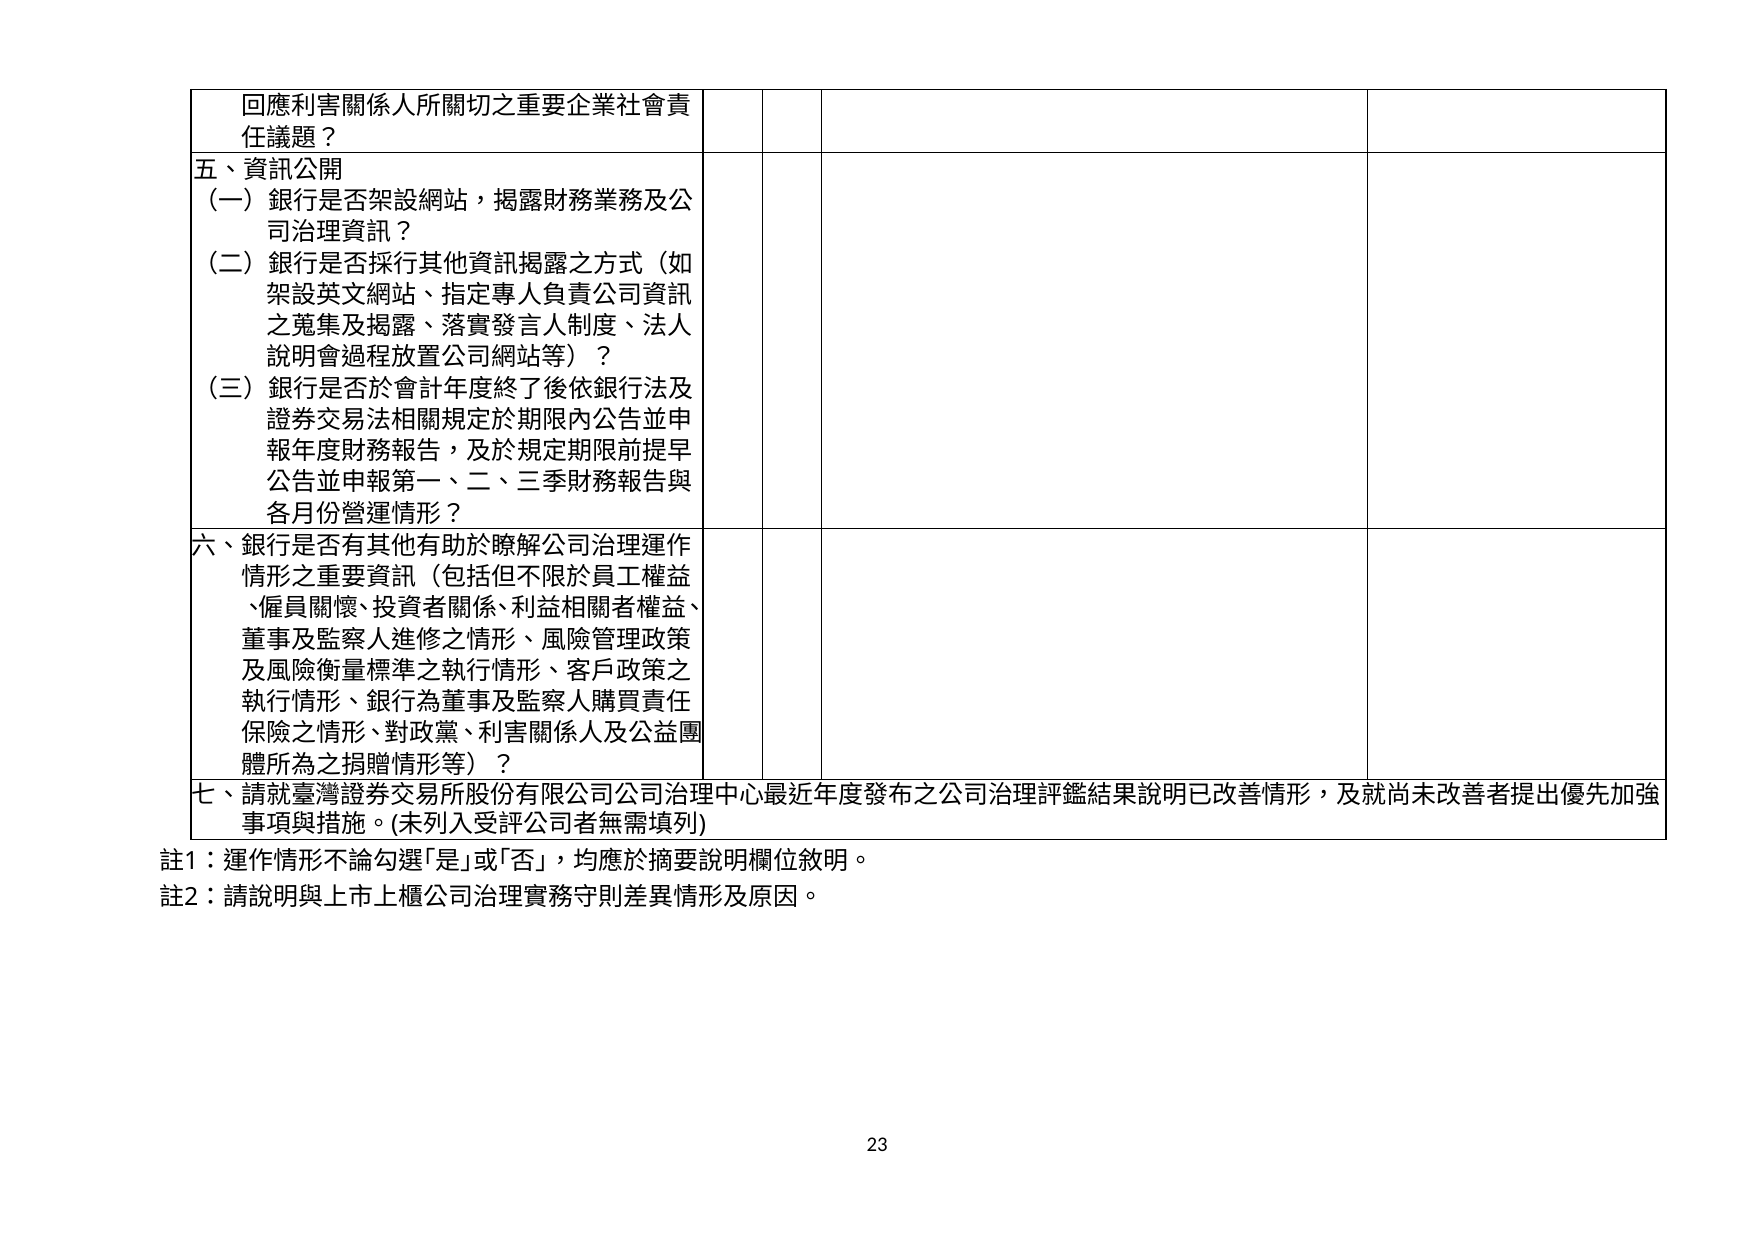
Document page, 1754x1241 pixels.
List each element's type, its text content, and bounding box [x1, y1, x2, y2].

table_cell [704, 529, 762, 779]
table_cell 五、資訊公開 （一）銀行是否架設網站，揭露財務業務及公司治理資訊？ （二）銀行是否採行其他資訊揭露之方式（如架設英文網站、指定專人負責公司資訊之蒐集及揭露、落實發言人制度、法人說明會過程放置公司網站等）？ （三）銀行是否於會計年度終了後依銀行法及證券交易法相關規定於期限內公告並申報年度財務報告，及於規定期限前提早公告並申報第一、二、三季財務報告與各月份營運情形？ [192, 153, 702, 528]
table_cell 回應利害關係人所關切之重要企業社會責任議題？ [192, 90, 702, 152]
table_cell 六、銀行是否有其他有助於瞭解公司治理運作情形之重要資訊（包括但不限於員工權益、僱員關懷、投資者關係、利益相關者權益、董事及監察人進修之情形、風險管理政策及風險衡量標準之執行情形、客戶政策之執行情形、銀行為董事及監察人購買責任保險之情形、對政黨、利害關係人及公益團體所為之捐贈情形等）？ [192, 529, 702, 779]
table_cell [763, 529, 821, 779]
text 註1：運作情形不論勾選｢是｣或｢否｣，均應於摘要說明欄位敘明。 [133, 840, 1636, 876]
text 註2：請說明與上市上櫃公司治理實務守則差異情形及原因。 [133, 876, 1636, 913]
table_cell 七、請就臺灣證券交易所股份有限公司公司治理中心最近年度發布之公司治理評鑑結果說明已改善情形，及就尚未改善者提出優先加強事項與措施。(未列入受評公司者無需填列) [192, 780, 1665, 839]
table_cell [1368, 153, 1665, 528]
table_cell [763, 90, 821, 152]
table_cell [822, 153, 1367, 528]
table_cell [822, 90, 1367, 152]
table_cell [704, 90, 762, 152]
table_cell [763, 153, 821, 528]
table_cell [1368, 90, 1665, 152]
table_cell [822, 529, 1367, 779]
table_cell [704, 153, 762, 528]
table_cell [1368, 529, 1665, 779]
